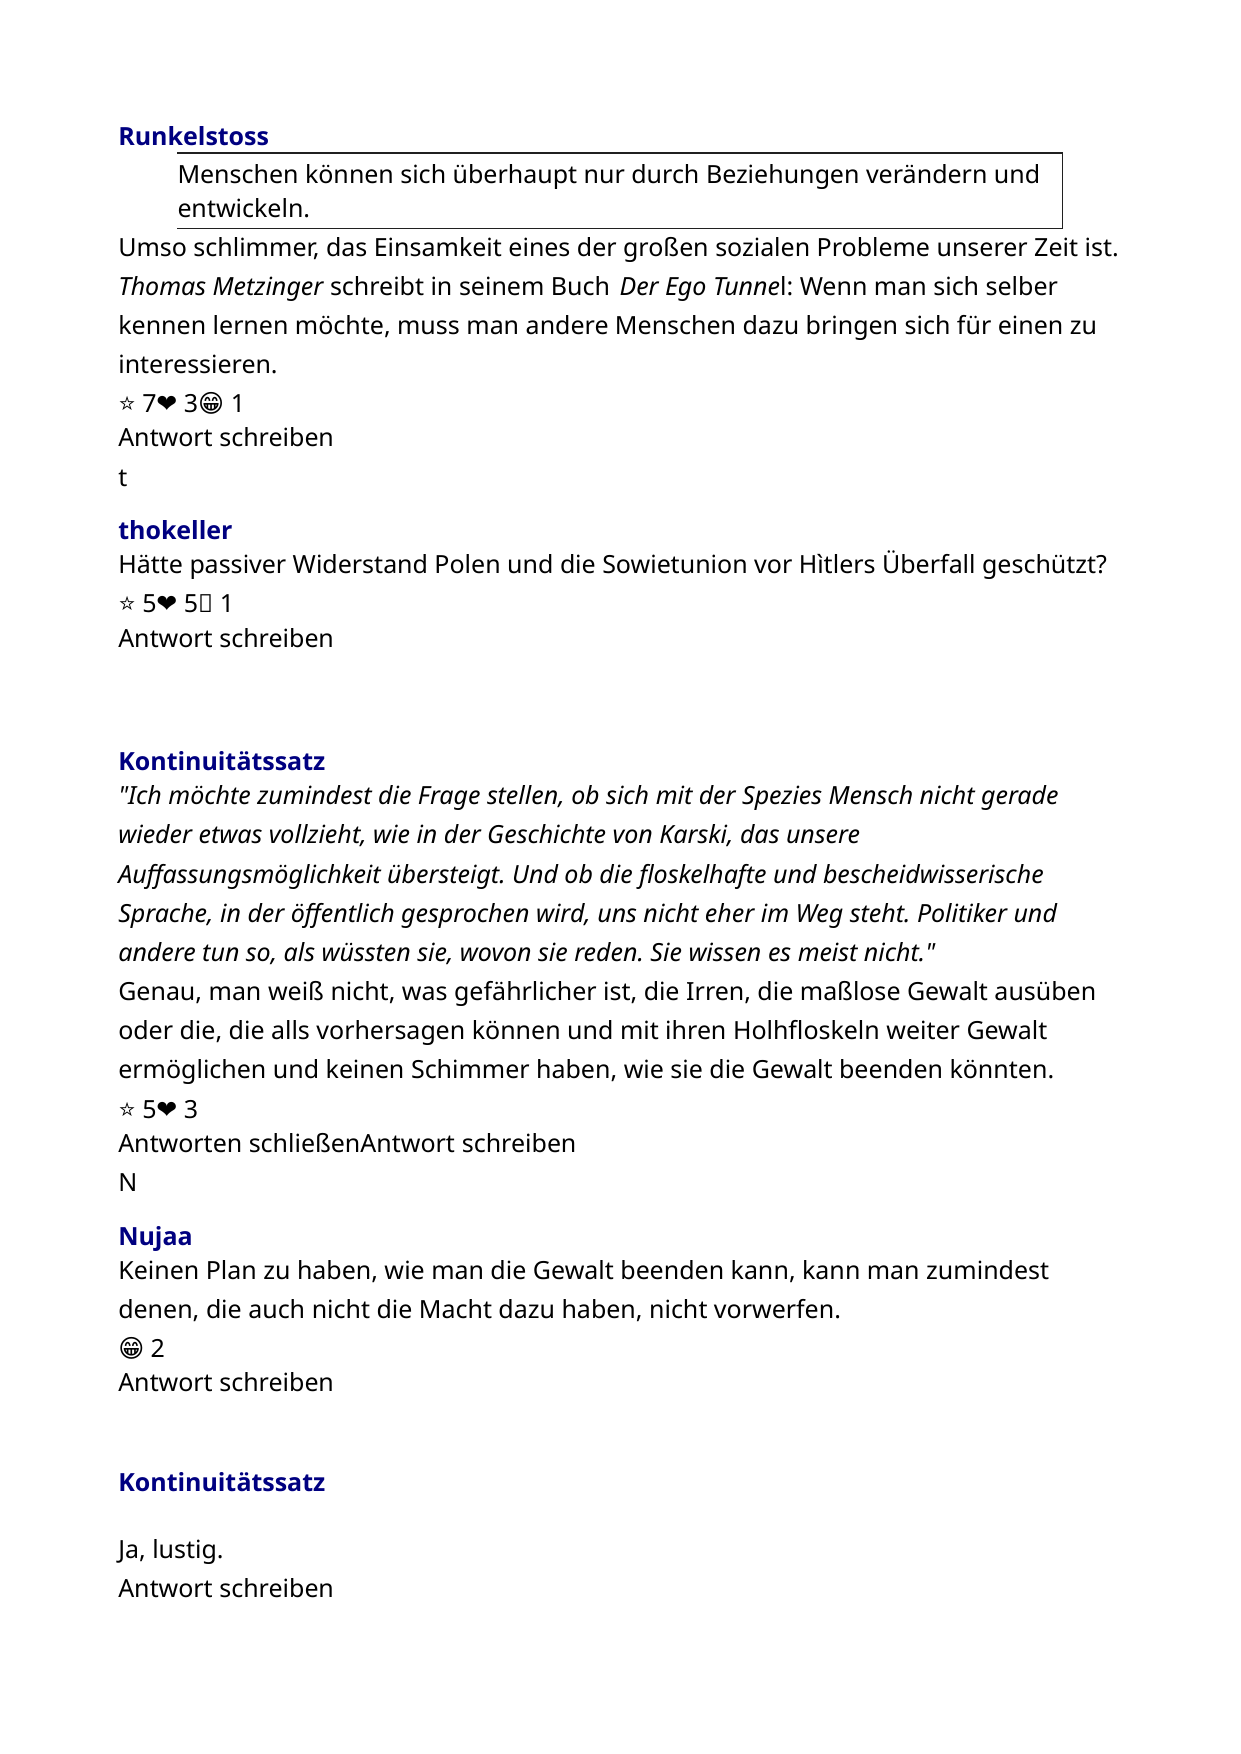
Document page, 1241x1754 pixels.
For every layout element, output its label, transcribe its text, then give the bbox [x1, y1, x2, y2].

subtitle Nujaa [118, 1218, 1122, 1252]
text Antworten schließenAntwort schreiben [118, 1125, 1122, 1159]
text 😁 2 [118, 1331, 1122, 1365]
text Menschen können sich überhaupt nur durch Beziehungen verändern und entwickeln. [177, 154, 1062, 228]
subtitle Runkelstoss [118, 118, 1122, 152]
text Antwort schreiben [118, 1365, 1122, 1399]
text Keinen Plan zu haben, wie man die Gewalt beenden kann, kann man zumindest denen, die auch nicht die Macht dazu haben, nicht vorwerfen. [118, 1252, 1122, 1326]
text t [118, 459, 1122, 493]
subtitle Kontinuitätssatz [118, 744, 1122, 778]
text "Ich möchte zumindest die Frage stellen, ob sich mit der Spezies Mensch nicht gerade wieder etwas vollzieht, wie in der Geschichte von Karski, das unsere Auffassungsmöglichkeit übersteigt. Und ob die floskelhafte und bescheidwisserische Sprache, in der öffentlich gesprochen wird, uns nicht eher im Weg steht. Politiker und andere tun so, als wüssten sie, wovon sie reden. Sie wissen es meist nicht." [118, 778, 1122, 969]
text ⭐️ 5❤️ 5🤨 1 [118, 586, 1122, 620]
text Genau, man weiß nicht, was gefährlicher ist, die Irren, die maßlose Gewalt ausüben oder die, die alls vorhersagen können und mit ihren Holhfloskeln weiter Gewalt ermöglichen und keinen Schimmer haben, wie sie die Gewalt beenden könnten. [118, 974, 1122, 1086]
text Antwort schreiben [118, 1571, 1122, 1605]
text Umso schlimmer, das Einsamkeit eines der großen sozialen Probleme unserer Zeit ist. [118, 229, 1122, 263]
text Hätte passiver Widerstand Polen und die Sowietunion vor Hìtlers Überfall geschützt? [118, 547, 1122, 581]
text N [118, 1164, 1122, 1198]
text Antwort schreiben [118, 420, 1122, 454]
text ⭐️ 5❤️ 3 [118, 1091, 1122, 1125]
subtitle Kontinuitätssatz [118, 1465, 1122, 1499]
text Ja, lustig. [118, 1532, 1122, 1566]
text Antwort schreiben [118, 620, 1122, 654]
text ⭐️ 7❤️ 3😁 1 [118, 386, 1122, 420]
subtitle thokeller [118, 513, 1122, 547]
text Thomas Metzinger schreibt in seinem Buch Der Ego Tunnel: Wenn man sich selber kennen lernen möchte, muss man andere Menschen dazu bringen sich für einen zu interessieren. [118, 268, 1122, 381]
